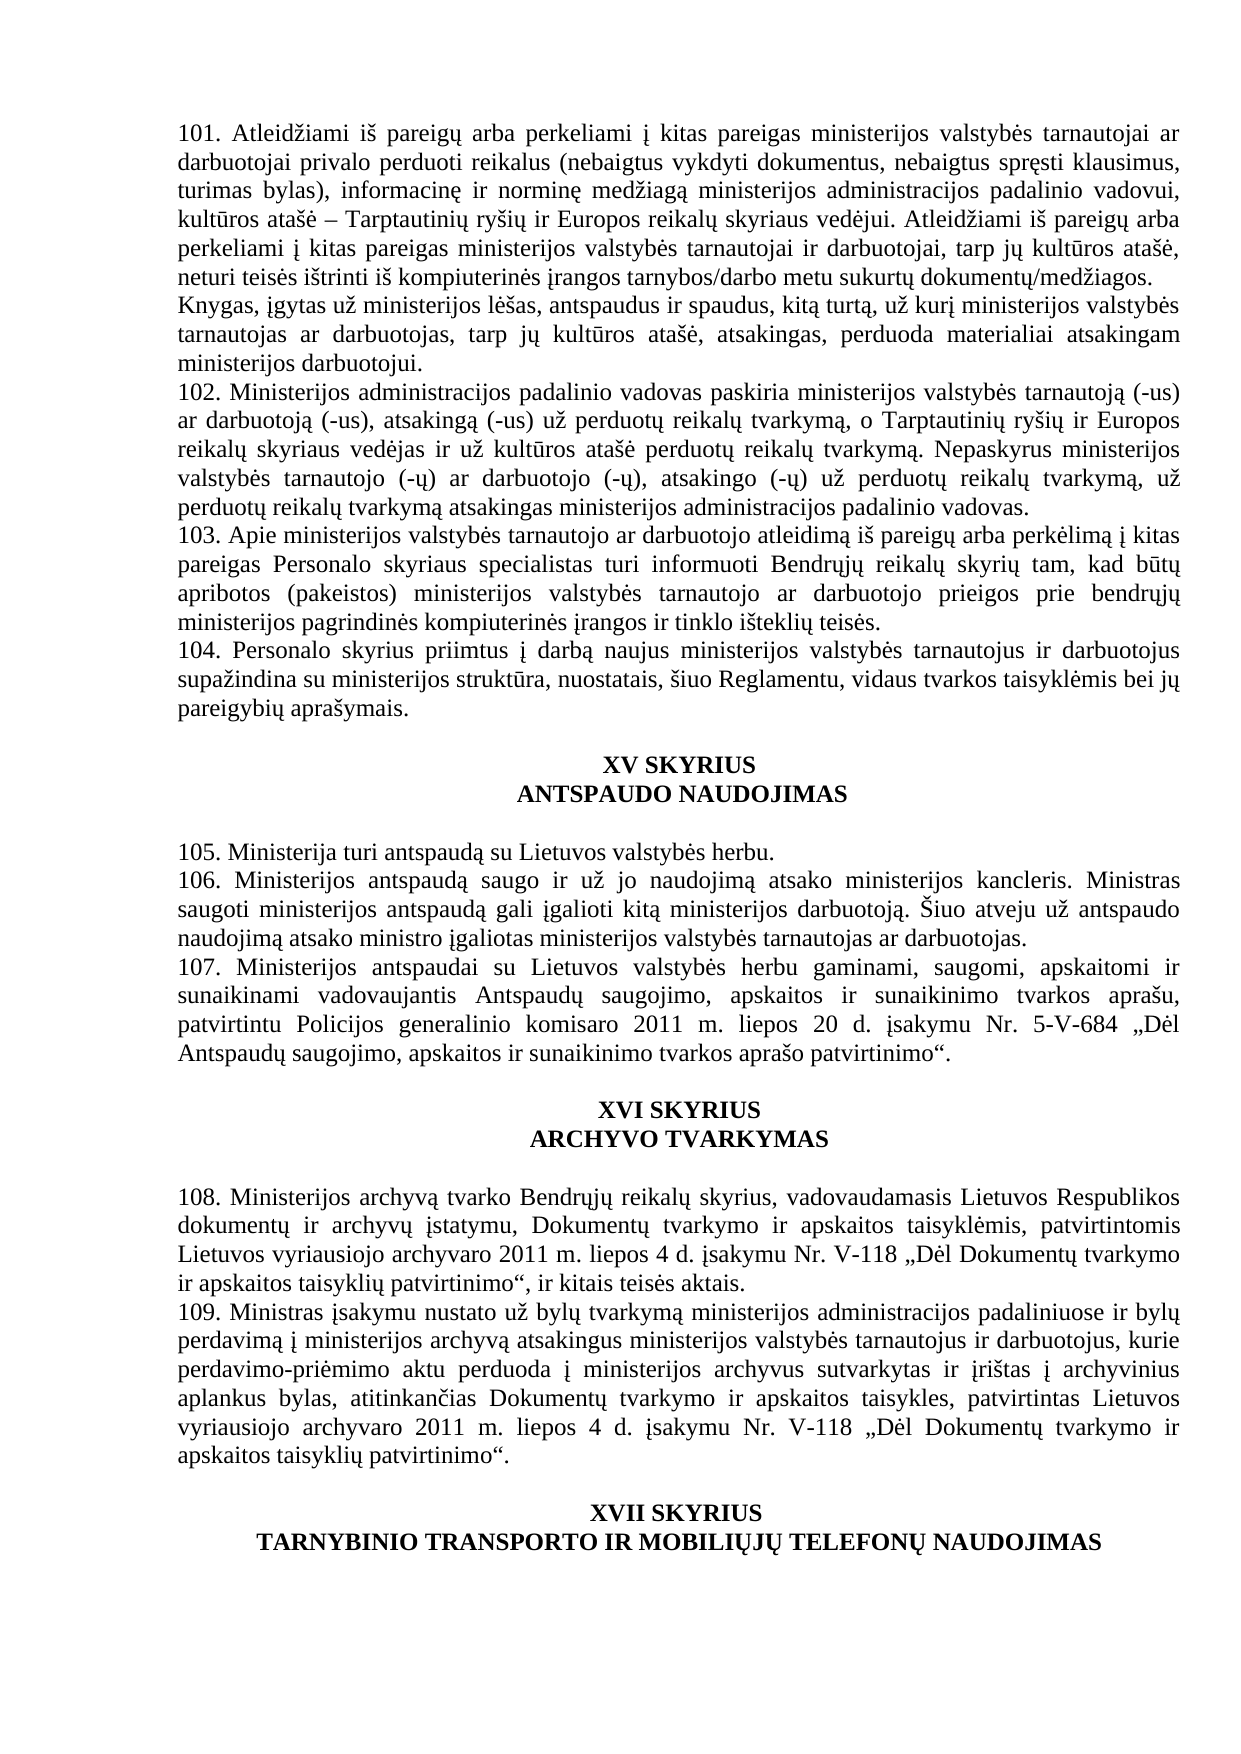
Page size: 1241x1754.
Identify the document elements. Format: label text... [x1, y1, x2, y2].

text ARCHYVO TVARKYMAS [177, 1124, 1181, 1153]
text XVI SKYRIUS [177, 1096, 1181, 1124]
text 102. Ministerijos administracijos padalinio vadovas paskiria ministerijos valstybės tarnautoją (-us) ar darbuotoją (-us), atsakingą (-us) už perduotų reikalų tvarkymą, o Tarptautinių ryšių ir Europos reikalų skyriaus vedėjas ir už kultūros atašė perduotų reikalų tvarkymą. Nepaskyrus ministerijos valstybės tarnautojo (-ų) ar darbuotojo (-ų), atsakingo (-ų) už perduotų reikalų tvarkymą, už perduotų reikalų tvarkymą atsakingas ministerijos administracijos padalinio vadovas. [177, 377, 1181, 521]
text 103. Apie ministerijos valstybės tarnautojo ar darbuotojo atleidimą iš pareigų arba perkėlimą į kitas pareigas Personalo skyriaus specialistas turi informuoti Bendrųjų reikalų skyrių tam, kad būtų apribotos (pakeistos) ministerijos valstybės tarnautojo ar darbuotojo prieigos prie bendrųjų ministerijos pagrindinės kompiuterinės įrangos ir tinklo išteklių teisės. [177, 521, 1181, 636]
text 101. Atleidžiami iš pareigų arba perkeliami į kitas pareigas ministerijos valstybės tarnautojai ar darbuotojai privalo perduoti reikalus (nebaigtus vykdyti dokumentus, nebaigtus spręsti klausimus, turimas bylas), informacinę ir norminę medžiagą ministerijos administracijos padalinio vadovui, kultūros atašė – Tarptautinių ryšių ir Europos reikalų skyriaus vedėjui. Atleidžiami iš pareigų arba perkeliami į kitas pareigas ministerijos valstybės tarnautojai ir darbuotojai, tarp jų kultūros atašė, neturi teisės ištrinti iš kompiuterinės įrangos tarnybos/darbo metu sukurtų dokumentų/medžiagos. [177, 118, 1181, 291]
text TARNYBINIO TRANSPORTO IR MOBILIŲJŲ TELEFONŲ NAUDOJIMAS [177, 1527, 1181, 1556]
text Knygas, įgytas už ministerijos lėšas, antspaudus ir spaudus, kitą turtą, už kurį ministerijos valstybės tarnautojas ar darbuotojas, tarp jų kultūros atašė, atsakingas, perduoda materialiai atsakingam ministerijos darbuotojui. [177, 291, 1181, 377]
text XV SKYRIUS [177, 751, 1181, 779]
text XVII SKYRIUS [177, 1498, 1181, 1527]
text 106. Ministerijos antspaudą saugo ir už jo naudojimą atsako ministerijos kancleris. Ministras saugoti ministerijos antspaudą gali įgalioti kitą ministerijos darbuotoją. Šiuo atveju už antspaudo naudojimą atsako ministro įgaliotas ministerijos valstybės tarnautojas ar darbuotojas. [177, 866, 1181, 952]
text 109. Ministras įsakymu nustato už bylų tvarkymą ministerijos administracijos padaliniuose ir bylų perdavimą į ministerijos archyvą atsakingus ministerijos valstybės tarnautojus ir darbuotojus, kurie perdavimo-priėmimo aktu perduoda į ministerijos archyvus sutvarkytas ir įrištas į archyvinius aplankus bylas, atitinkančias Dokumentų tvarkymo ir apskaitos taisykles, patvirtintas Lietuvos vyriausiojo archyvaro 2011 m. liepos 4 d. įsakymu Nr. V-118 „Dėl Dokumentų tvarkymo ir apskaitos taisyklių patvirtinimo“. [177, 1297, 1181, 1469]
text ANTSPAUDO NAUDOJIMAS [177, 779, 1181, 808]
text 104. Personalo skyrius priimtus į darbą naujus ministerijos valstybės tarnautojus ir darbuotojus supažindina su ministerijos struktūra, nuostatais, šiuo Reglamentu, vidaus tvarkos taisyklėmis bei jų pareigybių aprašymais. [177, 636, 1181, 722]
text 108. Ministerijos archyvą tvarko Bendrųjų reikalų skyrius, vadovaudamasis Lietuvos Respublikos dokumentų ir archyvų įstatymu, Dokumentų tvarkymo ir apskaitos taisyklėmis, patvirtintomis Lietuvos vyriausiojo archyvaro 2011 m. liepos 4 d. įsakymu Nr. V-118 „Dėl Dokumentų tvarkymo ir apskaitos taisyklių patvirtinimo“, ir kitais teisės aktais. [177, 1182, 1181, 1297]
text 107. Ministerijos antspaudai su Lietuvos valstybės herbu gaminami, saugomi, apskaitomi ir sunaikinami vadovaujantis Antspaudų saugojimo, apskaitos ir sunaikinimo tvarkos aprašu, patvirtintu Policijos generalinio komisaro 2011 m. liepos 20 d. įsakymu Nr. 5-V-684 „Dėl Antspaudų saugojimo, apskaitos ir sunaikinimo tvarkos aprašo patvirtinimo“. [177, 952, 1181, 1067]
text 105. Ministerija turi antspaudą su Lietuvos valstybės herbu. [177, 837, 1181, 866]
